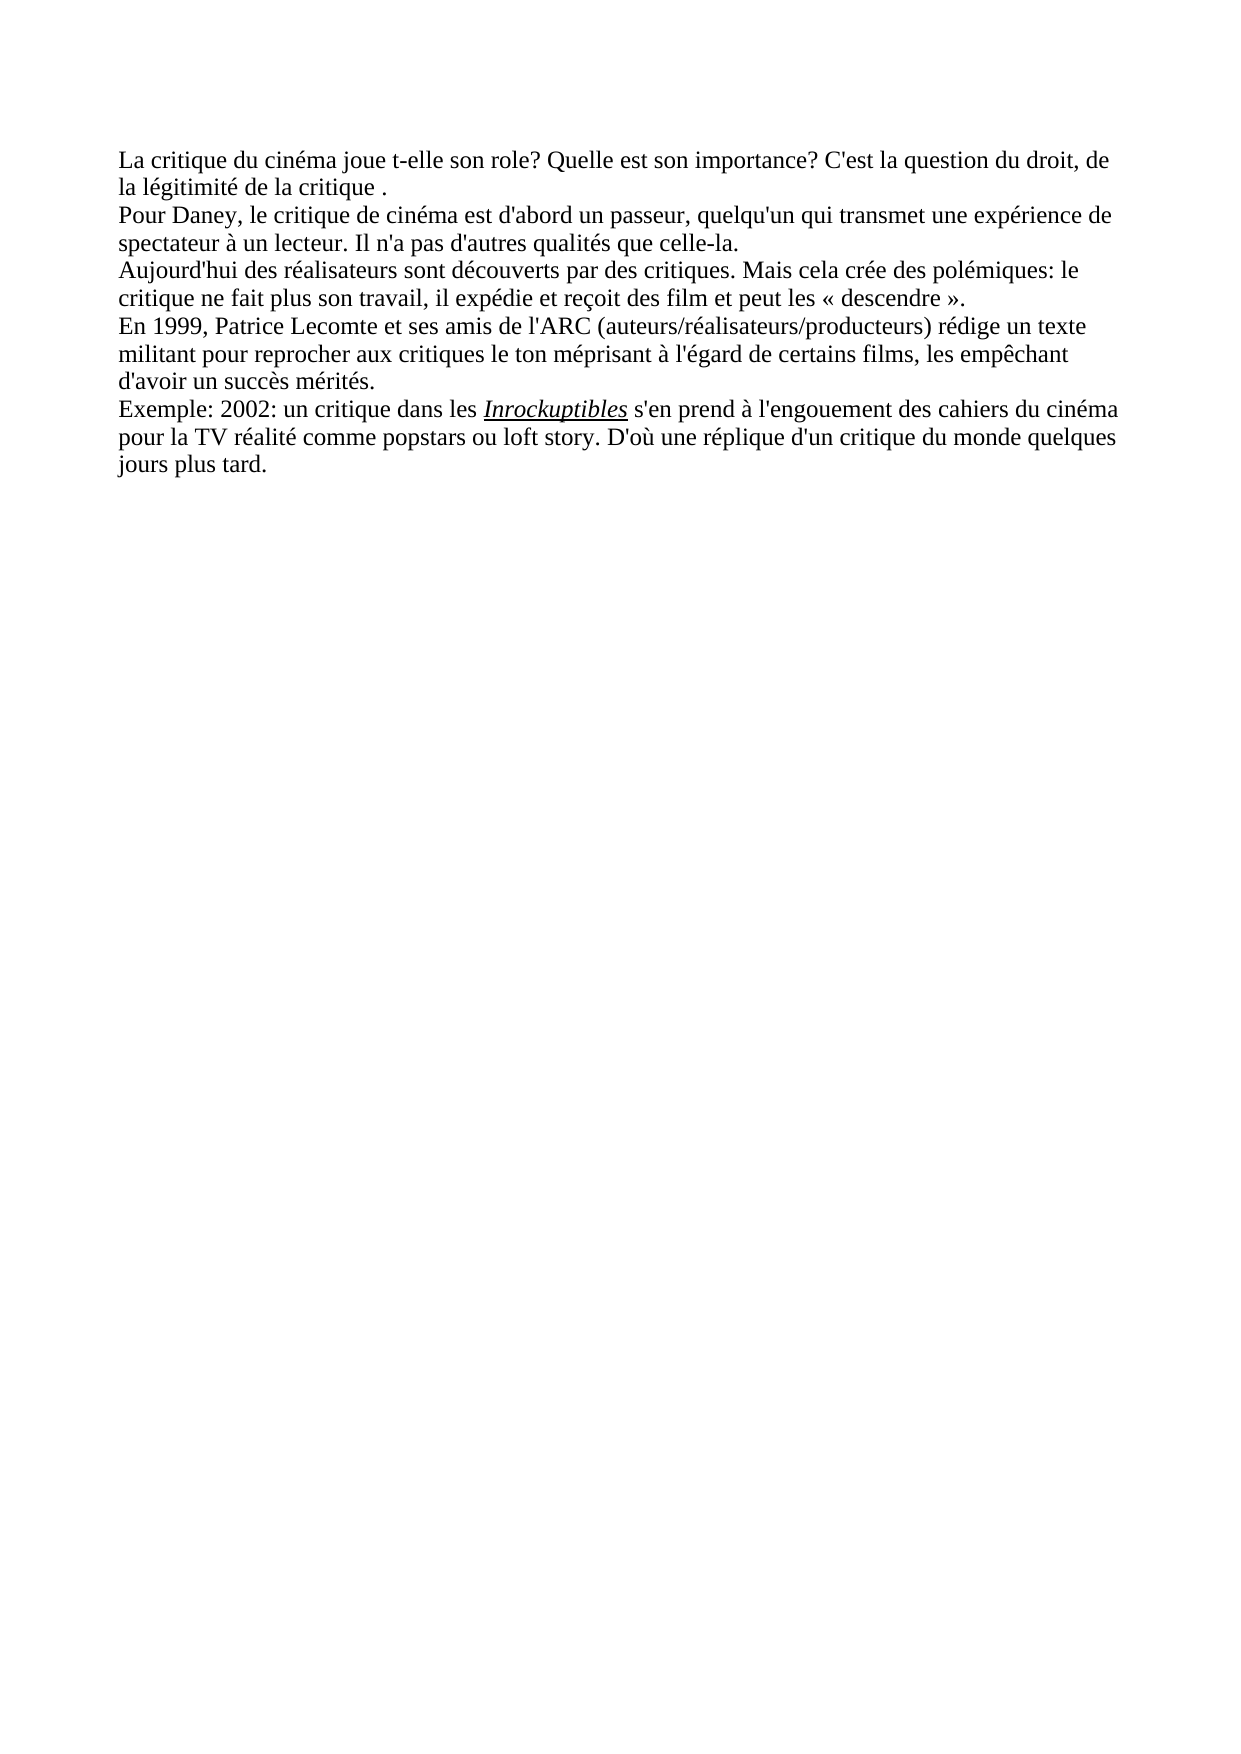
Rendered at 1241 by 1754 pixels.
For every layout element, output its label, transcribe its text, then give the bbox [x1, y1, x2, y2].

text Exemple: 2002: un critique dans les Inrockuptibles s'en prend à l'engouement des cahiers du cinéma pour la TV réalité comme popstars ou loft story. D'où une réplique d'un critique du monde quelques jours plus tard. [118, 395, 1122, 478]
text La critique du cinéma joue t-elle son role? Quelle est son importance? C'est la question du droit, de la légitimité de la critique . [118, 146, 1122, 201]
text Aujourd'hui des réalisateurs sont découverts par des critiques. Mais cela crée des polémiques: le critique ne fait plus son travail, il expédie et reçoit des film et peut les « descendre ». [118, 257, 1122, 312]
text Pour Daney, le critique de cinéma est d'abord un passeur, quelqu'un qui transmet une expérience de spectateur à un lecteur. Il n'a pas d'autres qualités que celle-la. [118, 201, 1122, 257]
text En 1999, Patrice Lecomte et ses amis de l'ARC (auteurs/réalisateurs/producteurs) rédige un texte militant pour reprocher aux critiques le ton méprisant à l'égard de certains films, les empêchant d'avoir un succès mérités. [118, 312, 1122, 395]
